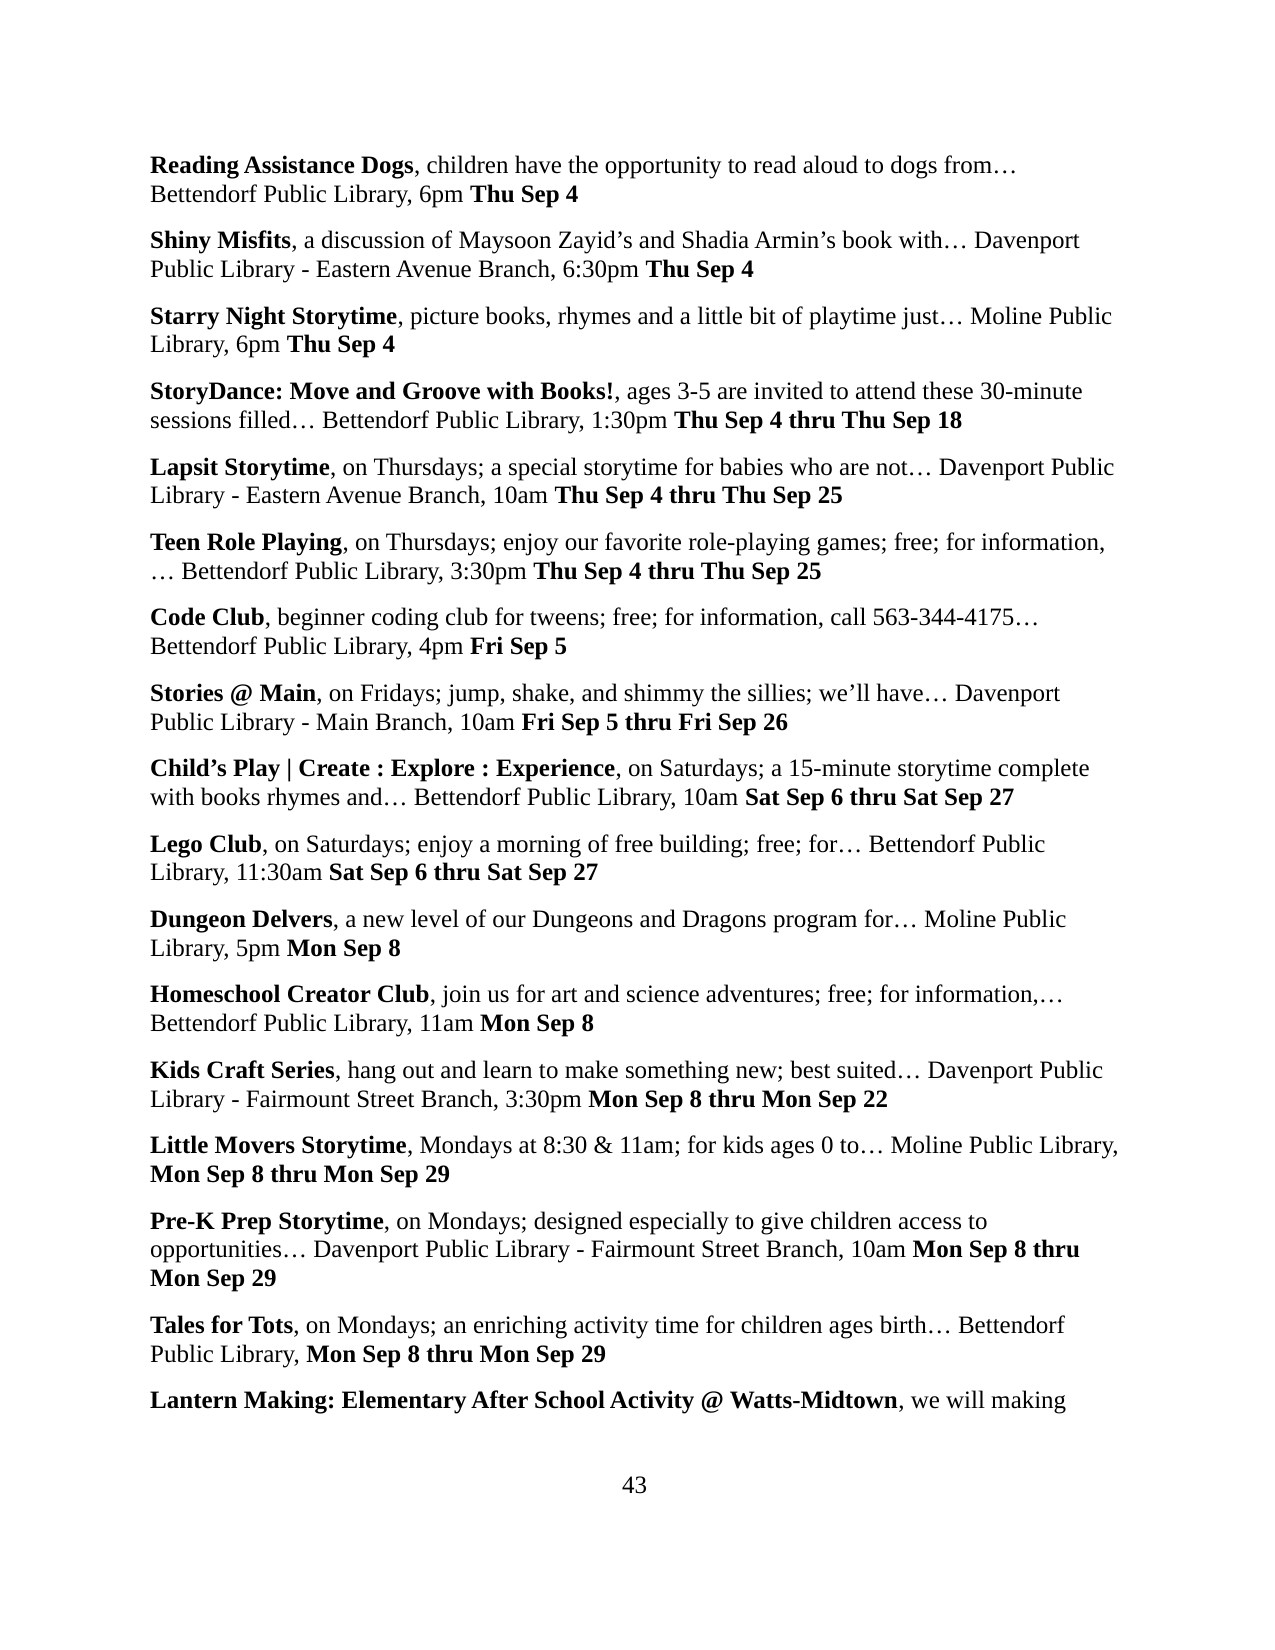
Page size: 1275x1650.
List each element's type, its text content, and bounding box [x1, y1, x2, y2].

text Dungeon Delvers, a new level of our Dungeons and Dragons program for… Moline Public Library, 5pm Mon Sep 8 [150, 904, 1125, 962]
text Pre-K Prep Storytime, on Mondays; designed especially to give children access to opportunities… Davenport Public Library - Fairmount Street Branch, 10am Mon Sep 8 thru Mon Sep 29 [150, 1206, 1125, 1292]
text Lantern Making: Elementary After School Activity @ Watts-Midtown, we will making [150, 1385, 1125, 1414]
text Teen Role Playing, on Thursdays; enjoy our favorite role-playing games; free; for information,… Bettendorf Public Library, 3:30pm Thu Sep 4 thru Thu Sep 25 [150, 527, 1125, 584]
text Shiny Misfits, a discussion of Maysoon Zayid’s and Shadia Armin’s book with… Davenport Public Library - Eastern Avenue Branch, 6:30pm Thu Sep 4 [150, 225, 1125, 283]
text Child’s Play | Create : Explore : Experience, on Saturdays; a 15-minute storytime complete with books rhymes and… Bettendorf Public Library, 10am Sat Sep 6 thru Sat Sep 27 [150, 753, 1125, 811]
text Starry Night Storytime, picture books, rhymes and a little bit of playtime just… Moline Public Library, 6pm Thu Sep 4 [150, 301, 1125, 358]
text Tales for Tots, on Mondays; an enriching activity time for children ages birth… Bettendorf Public Library, Mon Sep 8 thru Mon Sep 29 [150, 1310, 1125, 1367]
text StoryDance: Move and Groove with Books!, ages 3-5 are invited to attend these 30-minute sessions filled… Bettendorf Public Library, 1:30pm Thu Sep 4 thru Thu Sep 18 [150, 376, 1125, 434]
text Homeschool Creator Club, join us for art and science adventures; free; for information,… Bettendorf Public Library, 11am Mon Sep 8 [150, 979, 1125, 1037]
text Stories @ Main, on Fridays; jump, shake, and shimmy the sillies; we’ll have… Davenport Public Library - Main Branch, 10am Fri Sep 5 thru Fri Sep 26 [150, 678, 1125, 735]
text Kids Craft Series, hang out and learn to make something new; best suited… Davenport Public Library - Fairmount Street Branch, 3:30pm Mon Sep 8 thru Mon Sep 22 [150, 1055, 1125, 1112]
text Lego Club, on Saturdays; enjoy a morning of free building; free; for… Bettendorf Public Library, 11:30am Sat Sep 6 thru Sat Sep 27 [150, 829, 1125, 886]
text Little Movers Storytime, Mondays at 8:30 & 11am; for kids ages 0 to… Moline Public Library, Mon Sep 8 thru Mon Sep 29 [150, 1130, 1125, 1188]
text Lapsit Storytime, on Thursdays; a special storytime for babies who are not… Davenport Public Library - Eastern Avenue Branch, 10am Thu Sep 4 thru Thu Sep 25 [150, 452, 1125, 509]
text Reading Assistance Dogs, children have the opportunity to read aloud to dogs from… Bettendorf Public Library, 6pm Thu Sep 4 [150, 150, 1125, 207]
text Code Club, beginner coding club for tweens; free; for information, call 563-344-4175… Bettendorf Public Library, 4pm Fri Sep 5 [150, 602, 1125, 660]
